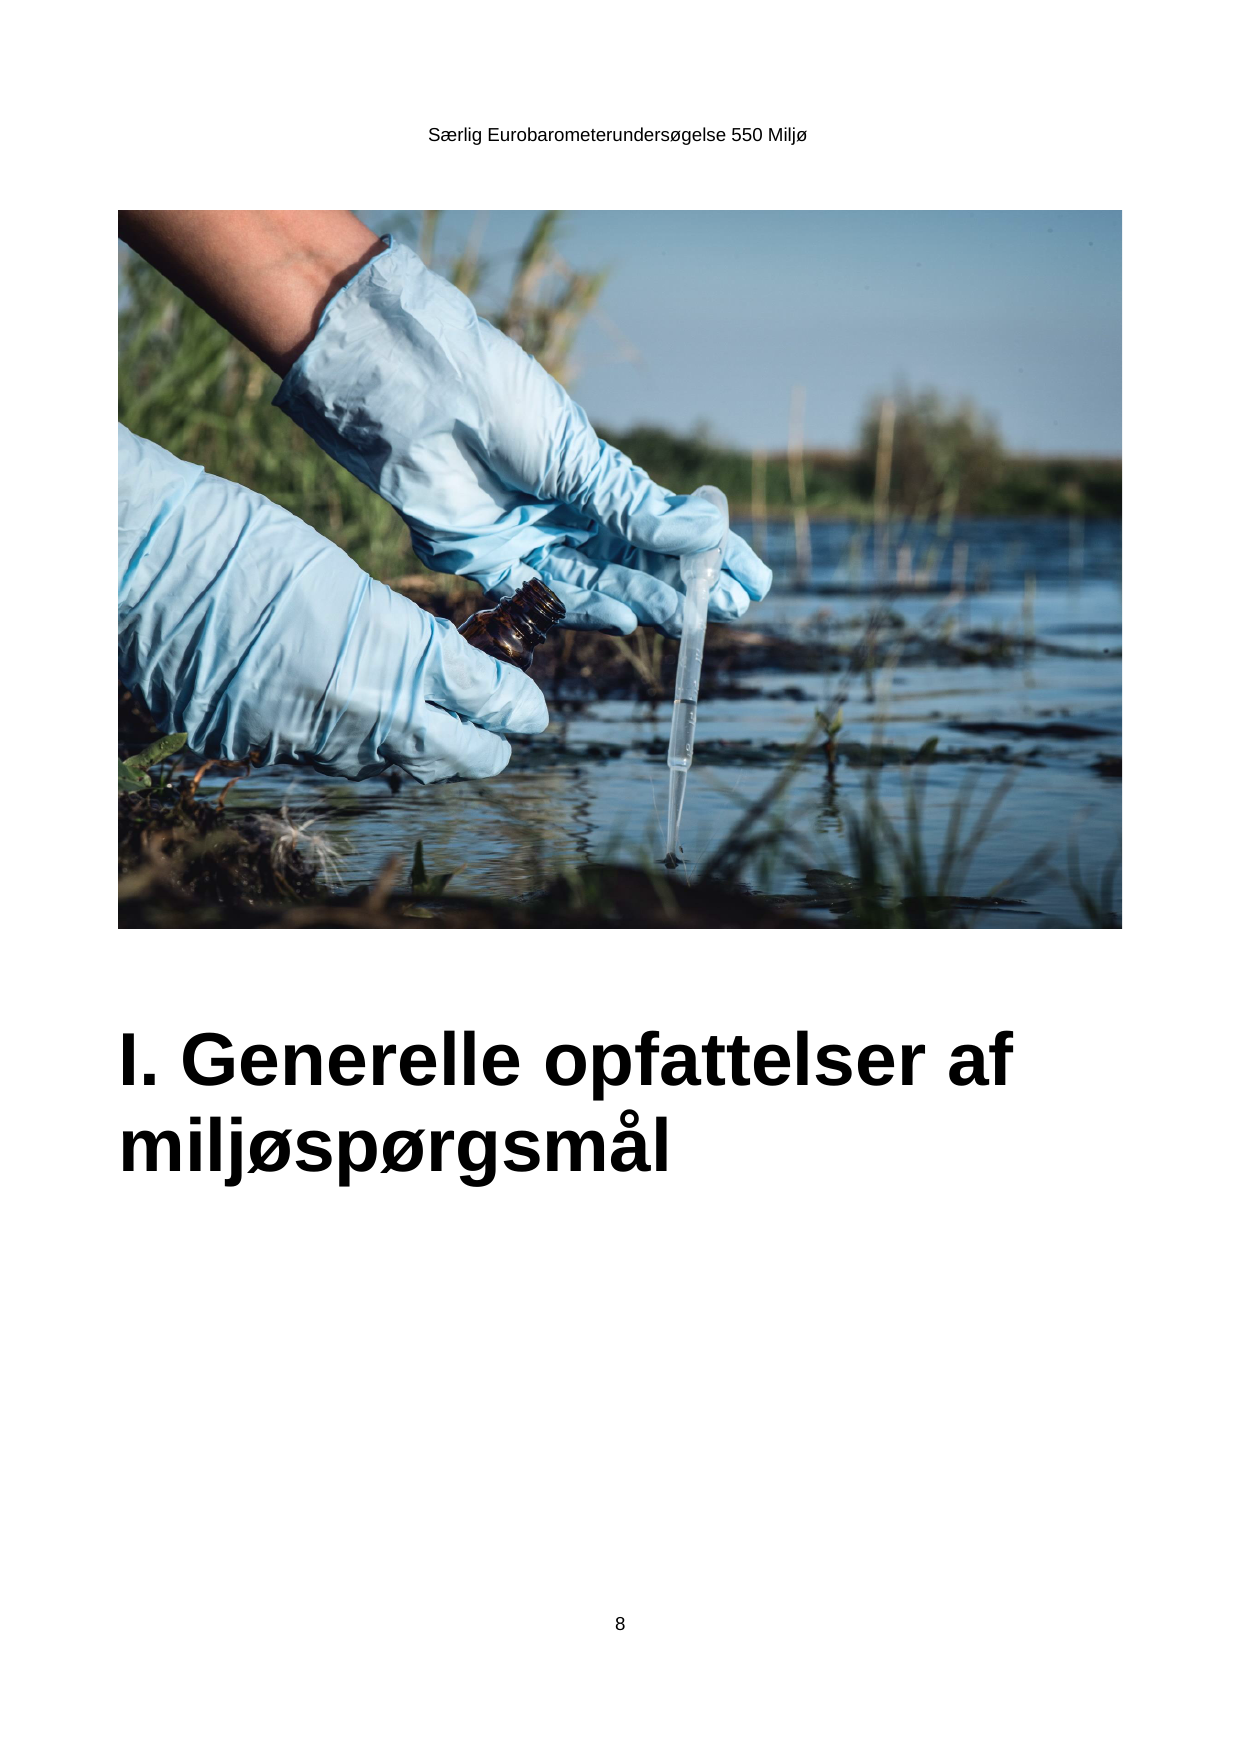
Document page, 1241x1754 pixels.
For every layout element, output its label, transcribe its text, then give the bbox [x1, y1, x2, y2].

picture [118, 210, 1123, 929]
subtitle I. Generelle opfattelser af miljøspørgsmål [118, 1015, 1122, 1187]
